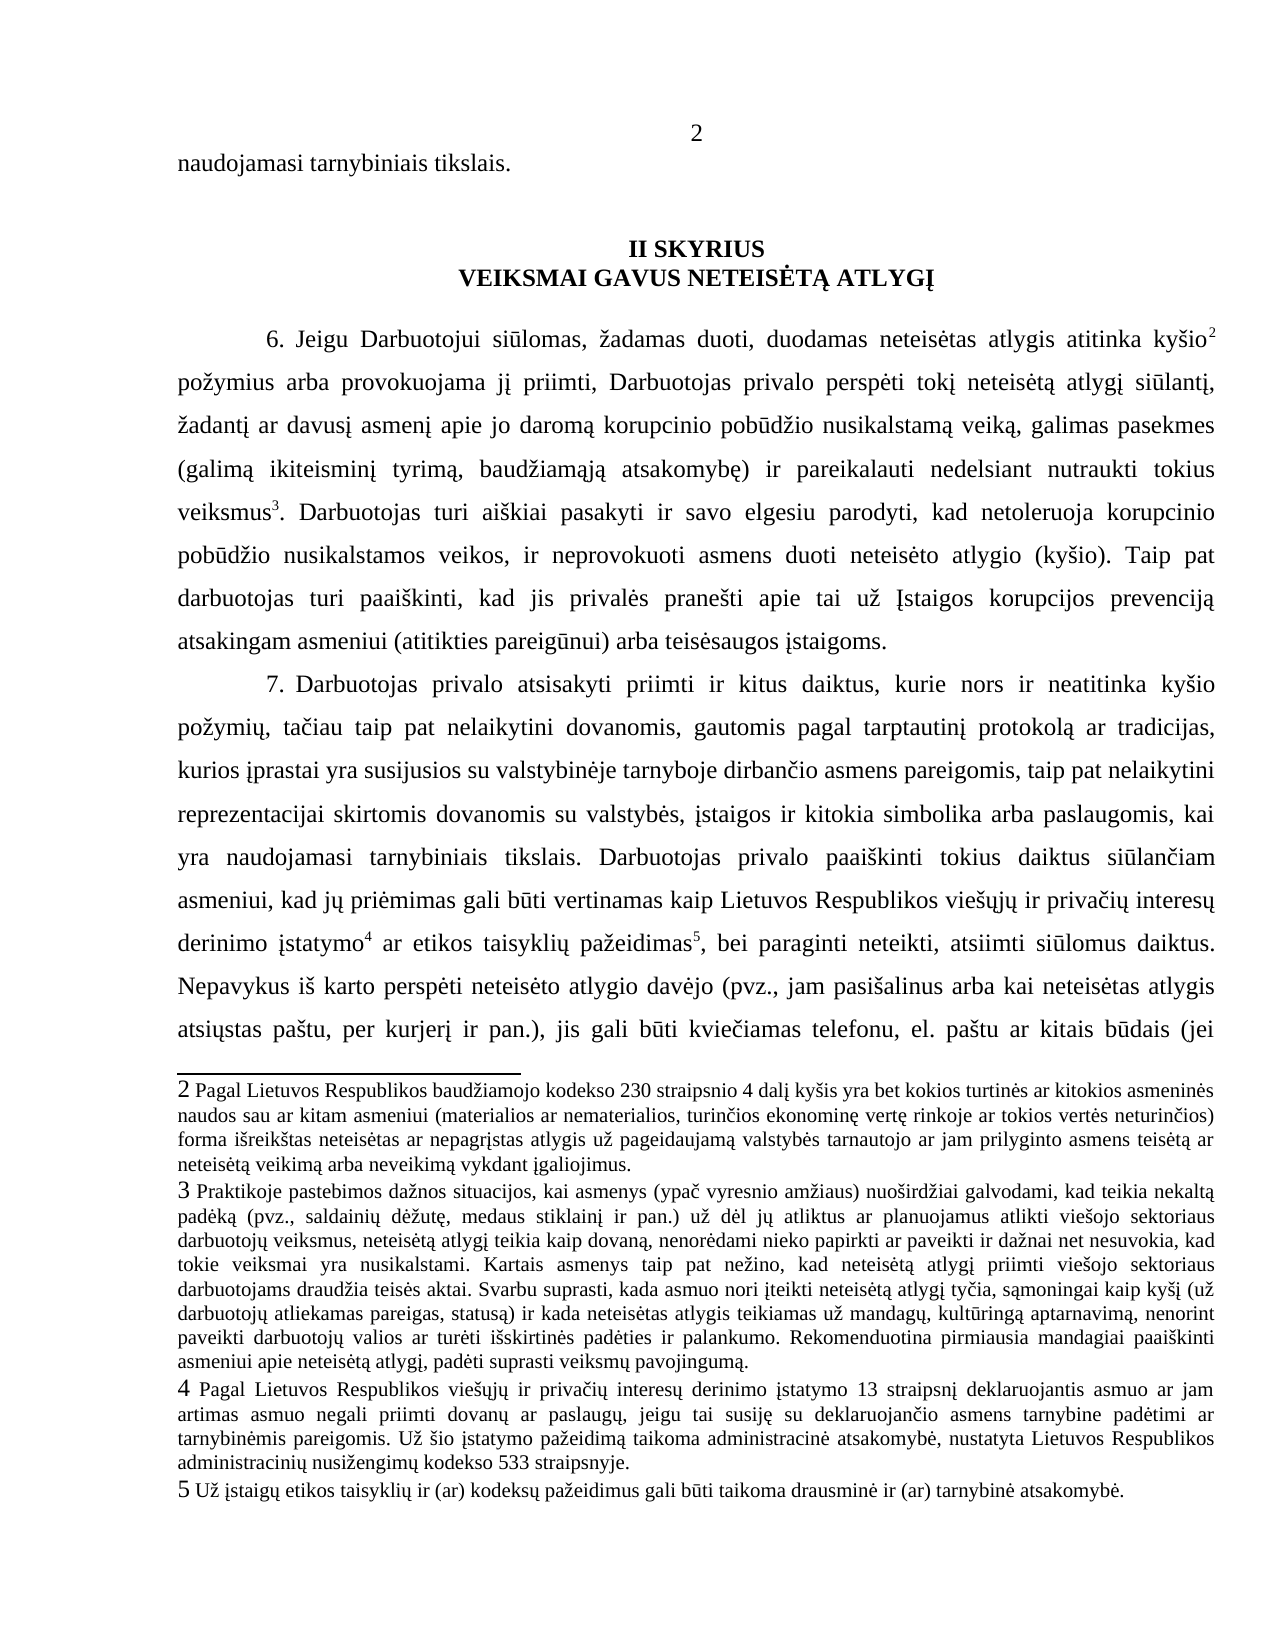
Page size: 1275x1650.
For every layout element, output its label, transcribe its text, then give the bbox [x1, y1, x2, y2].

text Pagal Lietuvos Respublikos viešųjų ir privačių interesų derinimo įstatymo 13 straipsnį deklaruojantis asmuo ar jam artimas asmuo negali priimti dovanų ar paslaugų, jeigu tai susiję su deklaruojančio asmens tarnybine padėtimi ar tarnybinėmis pareigomis. Už šio įstatymo pažeidimą taikoma administracinė atsakomybė, nustatyta Lietuvos Respublikos administracinių nusižengimų kodekso 533 straipsnyje. [177, 1373, 1216, 1474]
text VEIKSMAI GAVUS NETEISĖTĄ ATLYGĮ [177, 263, 1216, 291]
text 6. Jeigu Darbuotojui siūlomas, žadamas duoti, duodamas neteisėtas atlygis atitinka kyšio požymius arba provokuojama jį priimti, Darbuotojas privalo perspėti tokį neteisėtą atlygį siūlantį, žadantį ar davusį asmenį apie jo daromą korupcinio pobūdžio nusikalstamą veiką, galimas pasekmes (galimą ikiteisminį tyrimą, baudžiamąją atsakomybę) ir pareikalauti nedelsiant nutraukti tokius veiksmus. Darbuotojas turi aiškiai pasakyti ir savo elgesiu parodyti, kad netoleruoja korupcinio pobūdžio nusikalstamos veikos, ir neprovokuoti asmens duoti neteisėto atlygio (kyšio). Taip pat darbuotojas turi paaiškinti, kad jis privalės pranešti apie tai už Įstaigos korupcijos prevenciją atsakingam asmeniui (atitikties pareigūnui) arba teisėsaugos įstaigoms. [177, 324, 1216, 655]
text Praktikoje pastebimos dažnos situacijos, kai asmenys (ypač vyresnio amžiaus) nuoširdžiai galvodami, kad teikia nekaltą padėką (pvz., saldainių dėžutę, medaus stiklainį ir pan.) už dėl jų atliktus ar planuojamus atlikti viešojo sektoriaus darbuotojų veiksmus, neteisėtą atlygį teikia kaip dovaną, nenorėdami nieko papirkti ar paveikti ir dažnai net nesuvokia, kad tokie veiksmai yra nusikalstami. Kartais asmenys taip pat nežino, kad neteisėtą atlygį priimti viešojo sektoriaus darbuotojams draudžia teisės aktai. Svarbu suprasti, kada asmuo nori įteikti neteisėtą atlygį tyčia, sąmoningai kaip kyšį (už darbuotojų atliekamas pareigas, statusą) ir kada neteisėtas atlygis teikiamas už mandagų, kultūringą aptarnavimą, nenorint paveikti darbuotojų valios ar turėti išskirtinės padėties ir palankumo. Rekomenduotina pirmiausia mandagiai paaiškinti asmeniui apie neteisėtą atlygį, padėti suprasti veiksmų pavojingumą. [177, 1176, 1216, 1373]
text 7. Darbuotojas privalo atsisakyti priimti ir kitus daiktus, kurie nors ir neatitinka kyšio požymių, tačiau taip pat nelaikytini dovanomis, gautomis pagal tarptautinį protokolą ar tradicijas, kurios įprastai yra susijusios su valstybinėje tarnyboje dirbančio asmens pareigomis, taip pat nelaikytini reprezentacijai skirtomis dovanomis su valstybės, įstaigos ir kitokia simbolika arba paslaugomis, kai yra naudojamasi tarnybiniais tikslais. Darbuotojas privalo paaiškinti tokius daiktus siūlančiam asmeniui, kad jų priėmimas gali būti vertinamas kaip Lietuvos Respublikos viešųjų ir privačių interesų derinimo įstatymo ar etikos taisyklių pažeidimas, bei paraginti neteikti, atsiimti siūlomus daiktus. Nepavykus iš karto perspėti neteisėto atlygio davėjo (pvz., jam pasišalinus arba kai neteisėtas atlygis atsiųstas paštu, per kurjerį ir pan.), jis gali būti kviečiamas telefonu, el. paštu ar kitais būdais (jei [177, 669, 1216, 1043]
text naudojamasi tarnybiniais tikslais. [177, 148, 1216, 176]
text Pagal Lietuvos Respublikos baudžiamojo kodekso 230 straipsnio 4 dalį kyšis yra bet kokios turtinės ar kitokios asmeninės naudos sau ar kitam asmeniui (materialios ar nematerialios, turinčios ekonominę vertę rinkoje ar tokios vertės neturinčios) forma išreikštas neteisėtas ar nepagrįstas atlygis už pageidaujamą valstybės tarnautojo ar jam prilyginto asmens teisėtą ar neteisėtą veikimą arba neveikimą vykdant įgaliojimus. [177, 1074, 1216, 1176]
text Už įstaigų etikos taisyklių ir (ar) kodeksų pažeidimus gali būti taikoma drausminė ir (ar) tarnybinė atsakomybė. [177, 1474, 1216, 1502]
text II SKYRIUS [177, 234, 1216, 263]
